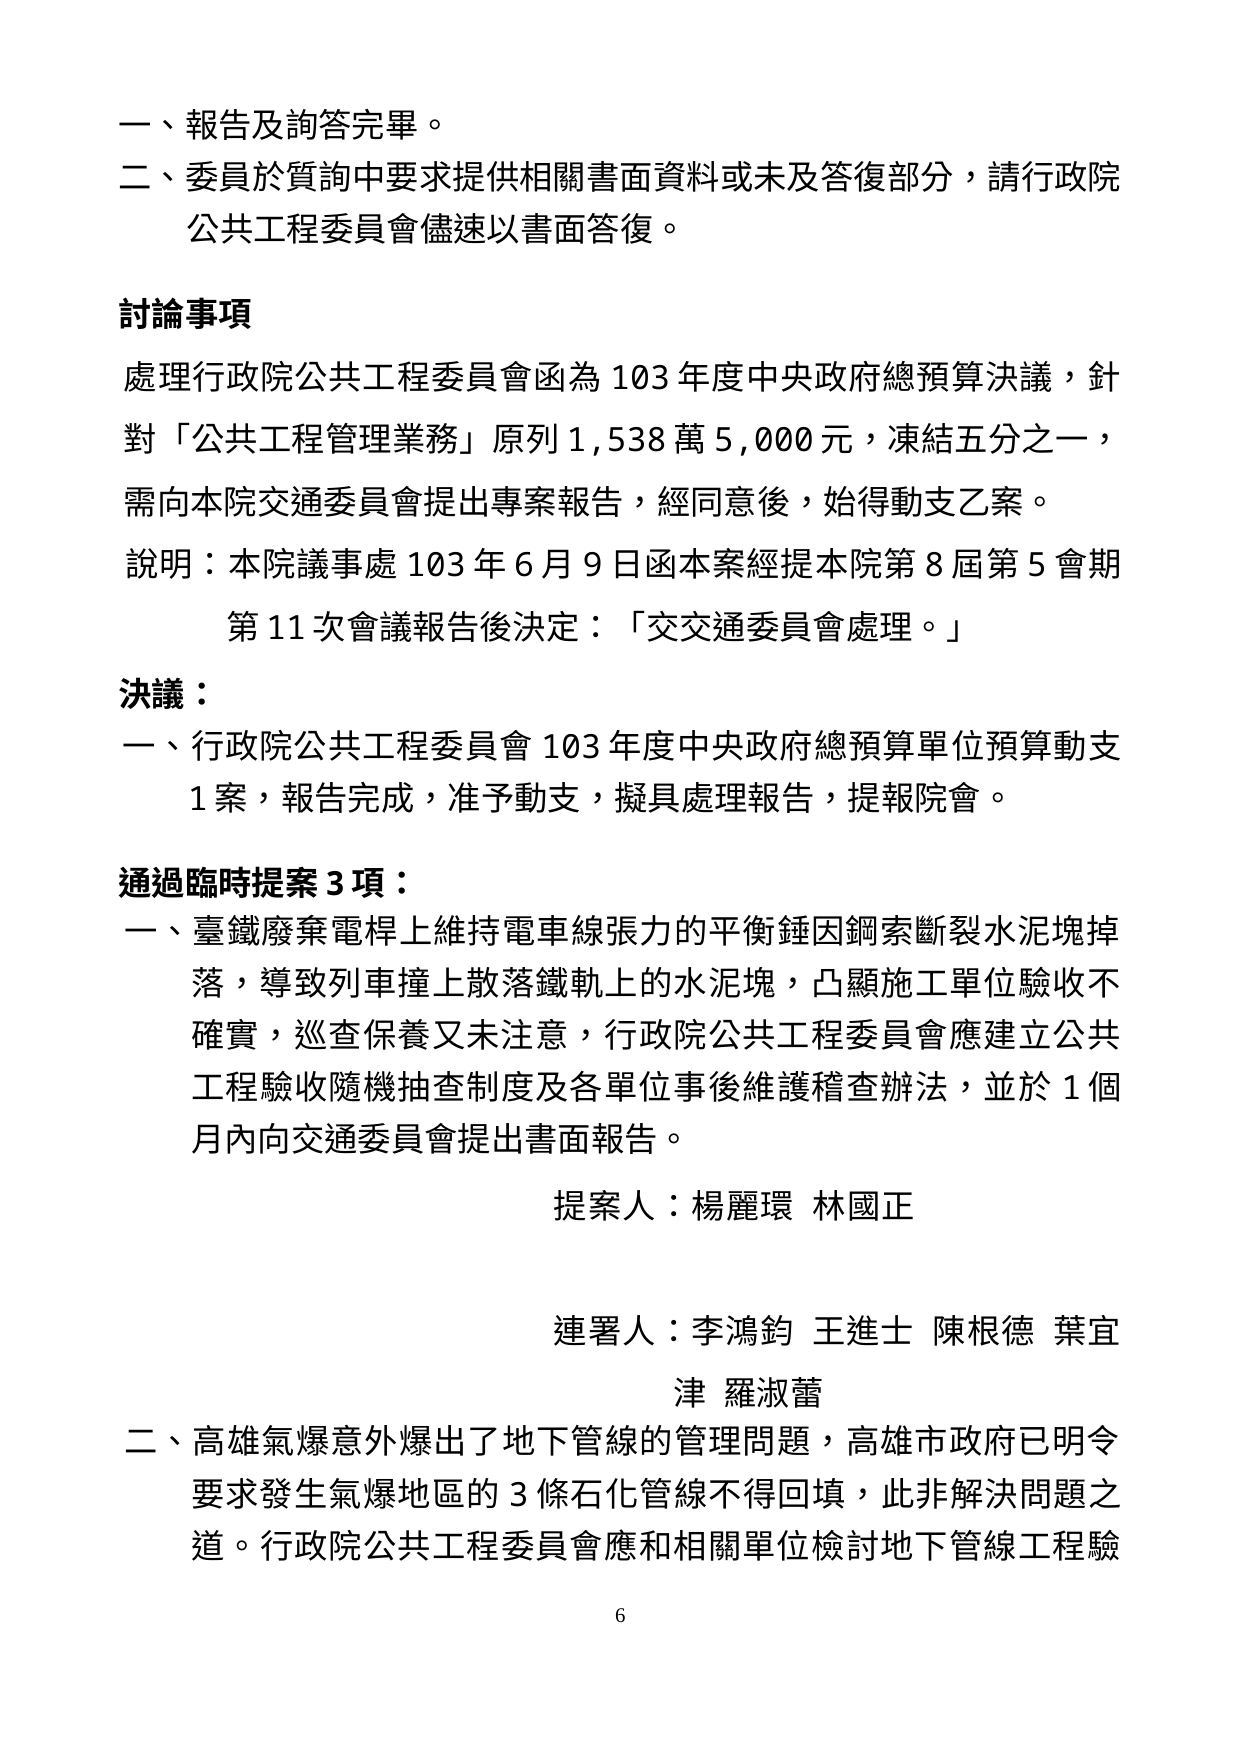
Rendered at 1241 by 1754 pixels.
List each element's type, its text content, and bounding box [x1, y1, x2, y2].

text 決議： [118, 664, 1122, 716]
text 一、臺鐵廢棄電桿上維持電車線張力的平衡錘因鋼索斷裂水泥塊掉落，導致列車撞上散落鐵軌上的水泥塊，凸顯施工單位驗收不確實，巡查保養又未注意，行政院公共工程委員會應建立公共工程驗收隨機抽查制度及各單位事後維護稽查辦法，並於1個月內向交通委員會提出書面報告。 [124, 902, 1122, 1162]
text 通過臨時提案3項： [118, 839, 1122, 902]
text 二、委員於質詢中要求提供相關書面資料或未及答復部分，請行政院公共工程委員會儘速以書面答復。 [118, 148, 1122, 252]
text 連署人：李鴻鈞 王進士 陳根德 葉宜津 羅淑蕾 [554, 1287, 1122, 1412]
text 二、高雄氣爆意外爆出了地下管線的管理問題，高雄市政府已明令要求發生氣爆地區的3條石化管線不得回填，此非解決問題之道。行政院公共工程委員會應和相關單位檢討地下管線工程驗 [124, 1412, 1122, 1568]
text 一、行政院公共工程委員會103年度中央政府總預算單位預算動支1案，報告完成，准予動支，擬具處理報告，提報院會。 [122, 716, 1122, 821]
text 處理行政院公共工程委員會函為103年度中央政府總預算決議，針對「公共工程管理業務」原列1,538萬5,000元，凍結五分之一，需向本院交通委員會提出專案報告，經同意後，始得動支乙案。 [124, 333, 1122, 521]
text 說明：本院議事處103年6月9日函本案經提本院第8屆第5會期第11次會議報告後決定：「交交通委員會處理。」 [125, 521, 1122, 646]
text 討論事項 [118, 271, 1122, 333]
text 一、報告及詢答完畢。 [118, 96, 1122, 148]
text 提案人：楊麗環 林國正■■■■■■■ [554, 1162, 1122, 1287]
